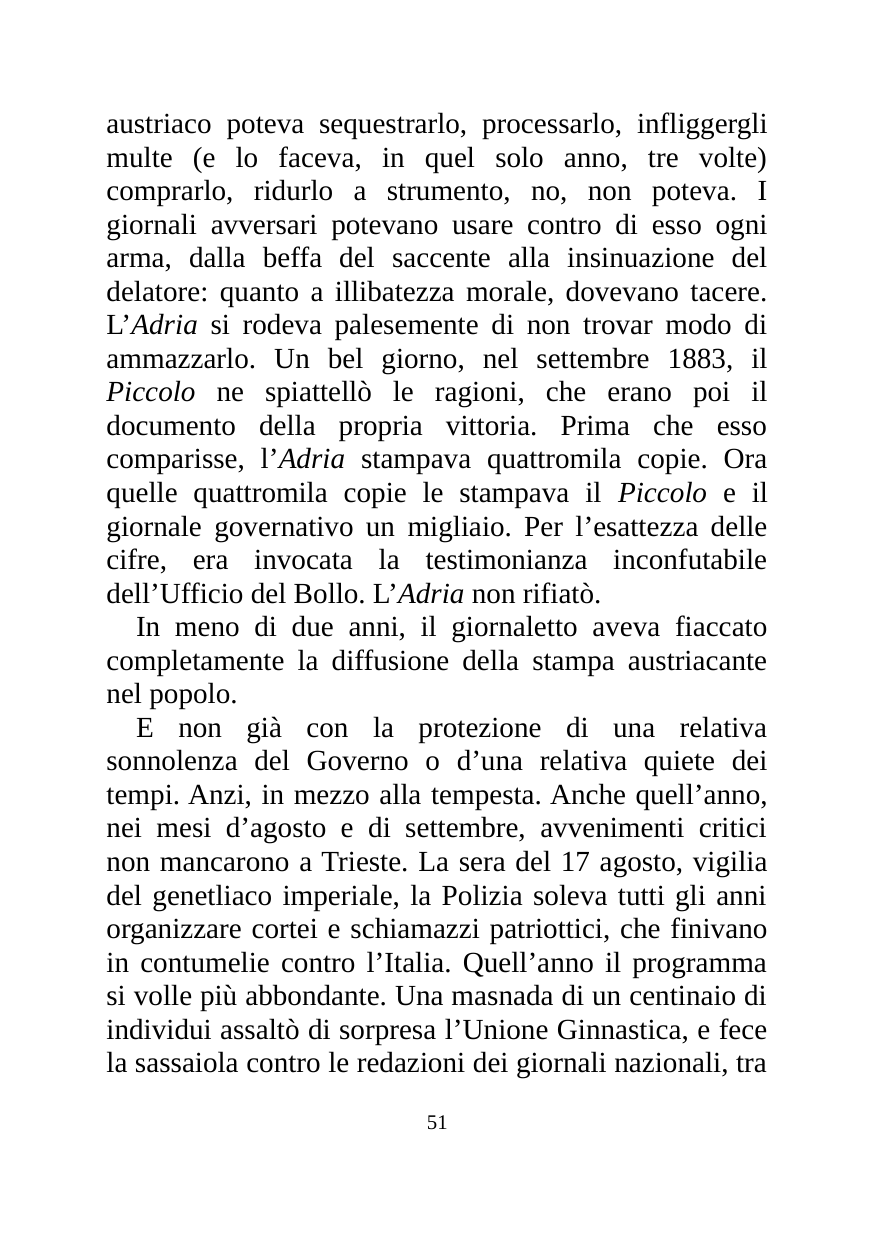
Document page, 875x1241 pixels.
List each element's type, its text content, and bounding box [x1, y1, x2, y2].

text E non già con la protezione di una relativa sonnolenza del Governo o d’una relativa quiete dei tempi. Anzi, in mezzo alla tempesta. Anche quell’anno, nei mesi d’agosto e di settembre, avvenimenti critici non mancarono a Trieste. La sera del 17 agosto, vigilia del genetliaco imperiale, la Polizia soleva tutti gli anni organizzare cortei e schiamazzi patriottici, che finivano in contumelie contro l’Italia. Quell’anno il programma si volle più abbondante. Una masnada di un centinaio di individui assaltò di sorpresa l’Unione Ginnastica, e fece la sassaiola contro le redazioni dei giornali nazionali, tra [106, 710, 768, 1079]
text austriaco poteva sequestrarlo, processarlo, infliggergli multe (e lo faceva, in quel solo anno, tre volte) comprarlo, ridurlo a strumento, no, non poteva. I giornali avversari potevano usare contro di esso ogni arma, dalla beffa del saccente alla insinuazione del delatore: quanto a illibatezza morale, dovevano tacere. L’Adria si rodeva palesemente di non trovar modo di ammazzarlo. Un bel giorno, nel settembre 1883, il Piccolo ne spiattellò le ragioni, che erano poi il documento della propria vittoria. Prima che esso comparisse, l’Adria stampava quattromila copie. Ora quelle quattromila copie le stampava il Piccolo e il giornale governativo un migliaio. Per l’esattezza delle cifre, era invocata la testimonianza inconfutabile dell’Ufficio del Bollo. L’Adria non rifiatò. [106, 106, 768, 609]
text In meno di due anni, il giornaletto aveva fiaccato completamente la diffusione della stampa austriacante nel popolo. [106, 609, 768, 710]
